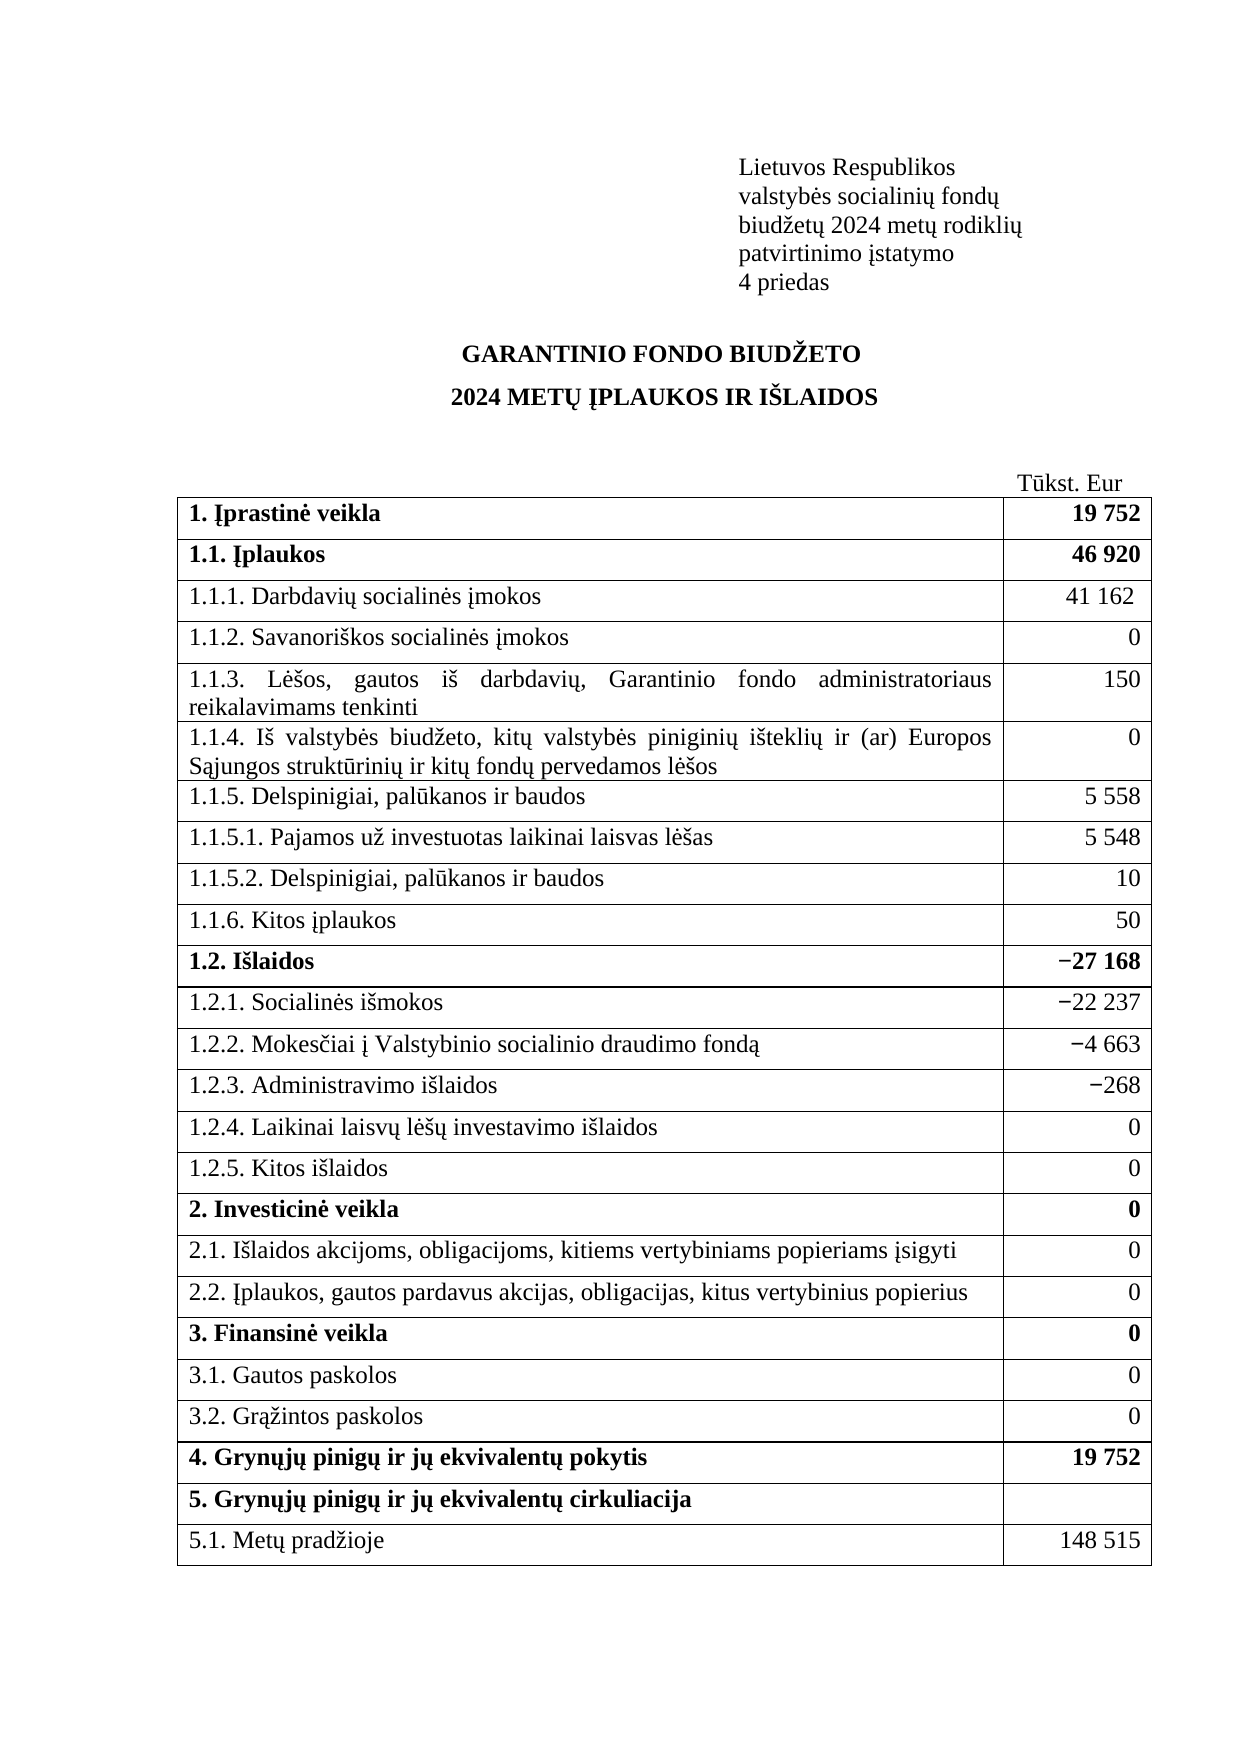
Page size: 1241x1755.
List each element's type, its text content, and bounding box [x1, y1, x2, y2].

table_cell 1.2. Išlaidos [178, 946, 1003, 986]
table_cell −4 663 [1004, 1029, 1151, 1069]
text Lietuvos Respublikos [738, 152, 1152, 181]
table_cell [1004, 1484, 1151, 1524]
table_cell 3.2. Grąžintos paskolos [178, 1401, 1003, 1441]
table_cell 1.2.5. Kitos išlaidos [178, 1153, 1003, 1193]
table_cell 3. Finansinė veikla [178, 1318, 1003, 1359]
table_cell −27 168 [1004, 946, 1151, 986]
table_cell 46 920 [1004, 540, 1151, 580]
table_cell 1.1.4. Iš valstybės biudžeto, kitų valstybės piniginių išteklių ir (ar) Europos Sąjungos struktūrinių ir kitų fondų pervedamos lėšos [178, 722, 1003, 780]
table_cell 19 752 [1004, 1443, 1151, 1483]
table_cell 1.1.5. Delspinigiai, palūkanos ir baudos [178, 781, 1003, 821]
table_cell 5 558 [1004, 781, 1151, 821]
table_cell 1.1.5.1. Pajamos už investuotas laikinai laisvas lėšas [178, 822, 1003, 862]
table_cell 1.1.5.2. Delspinigiai, palūkanos ir baudos [178, 864, 1003, 904]
table_cell 1.2.3. Administravimo išlaidos [178, 1070, 1003, 1111]
table_cell 1.2.4. Laikinai laisvų lėšų investavimo išlaidos [178, 1112, 1003, 1152]
table_cell 1.1.6. Kitos įplaukos [178, 905, 1003, 945]
table_cell 3.1. Gautos paskolos [178, 1360, 1003, 1400]
table_header 1. Įprastinė veikla [178, 498, 1003, 538]
table_cell 5.1. Metų pradžioje [178, 1525, 1003, 1565]
table_cell 5. Grynųjų pinigų ir jų ekvivalentų cirkuliacija [178, 1484, 1003, 1524]
table_cell 150 [1004, 664, 1151, 721]
table_cell 0 [1004, 1194, 1151, 1234]
table_cell 2.1. Išlaidos akcijoms, obligacijoms, kitiems vertybiniams popieriams įsigyti [178, 1236, 1003, 1276]
table_cell 4. Grynųjų pinigų ir jų ekvivalentų pokytis [178, 1443, 1003, 1483]
text valstybės socialinių fondų [738, 181, 1152, 210]
table_cell 0 [1004, 1112, 1151, 1152]
table_cell 0 [1004, 622, 1151, 663]
table_cell 0 [1004, 1401, 1151, 1441]
table_cell 1.1. Įplaukos [178, 540, 1003, 580]
text patvirtinimo įstatymo [738, 238, 1152, 267]
table_cell 1.2.2. Mokesčiai į Valstybinio socialinio draudimo fondą [178, 1029, 1003, 1069]
table_cell 1.2.1. Socialinės išmokos [178, 988, 1003, 1028]
table_cell −22 237 [1004, 988, 1151, 1028]
table_cell 0 [1004, 1236, 1151, 1276]
table_cell 1.1.2. Savanoriškos socialinės įmokos [178, 622, 1003, 663]
table_cell 2.2. Įplaukos, gautos pardavus akcijas, obligacijas, kitus vertybinius popierius [178, 1277, 1003, 1317]
text 4 priedas [738, 267, 1152, 296]
text 2024 METŲ ĮPLAUKOS IR IŠLAIDOS [177, 382, 1152, 411]
text GARANTINIO FONDO BIUDŽETO [177, 339, 1152, 368]
text biudžetų 2024 metų rodiklių [738, 210, 1152, 238]
table_cell 50 [1004, 905, 1151, 945]
table_cell 0 [1004, 722, 1151, 780]
table_cell −268 [1004, 1070, 1151, 1111]
text Tūkst. Eur [177, 468, 1122, 497]
table_cell 5 548 [1004, 822, 1151, 862]
table_cell 41 162 [1004, 581, 1151, 621]
table_cell 0 [1004, 1318, 1151, 1359]
table_cell 10 [1004, 864, 1151, 904]
table_cell 0 [1004, 1153, 1151, 1193]
table_cell 148 515 [1004, 1525, 1151, 1565]
table_cell 0 [1004, 1360, 1151, 1400]
table_cell 1.1.1. Darbdavių socialinės įmokos [178, 581, 1003, 621]
table_cell 2. Investicinė veikla [178, 1194, 1003, 1234]
table_header 19 752 [1004, 498, 1151, 538]
table_cell 0 [1004, 1277, 1151, 1317]
table_cell 1.1.3. Lėšos, gautos iš darbdavių, Garantinio fondo administratoriaus reikalavimams tenkinti [178, 664, 1003, 721]
